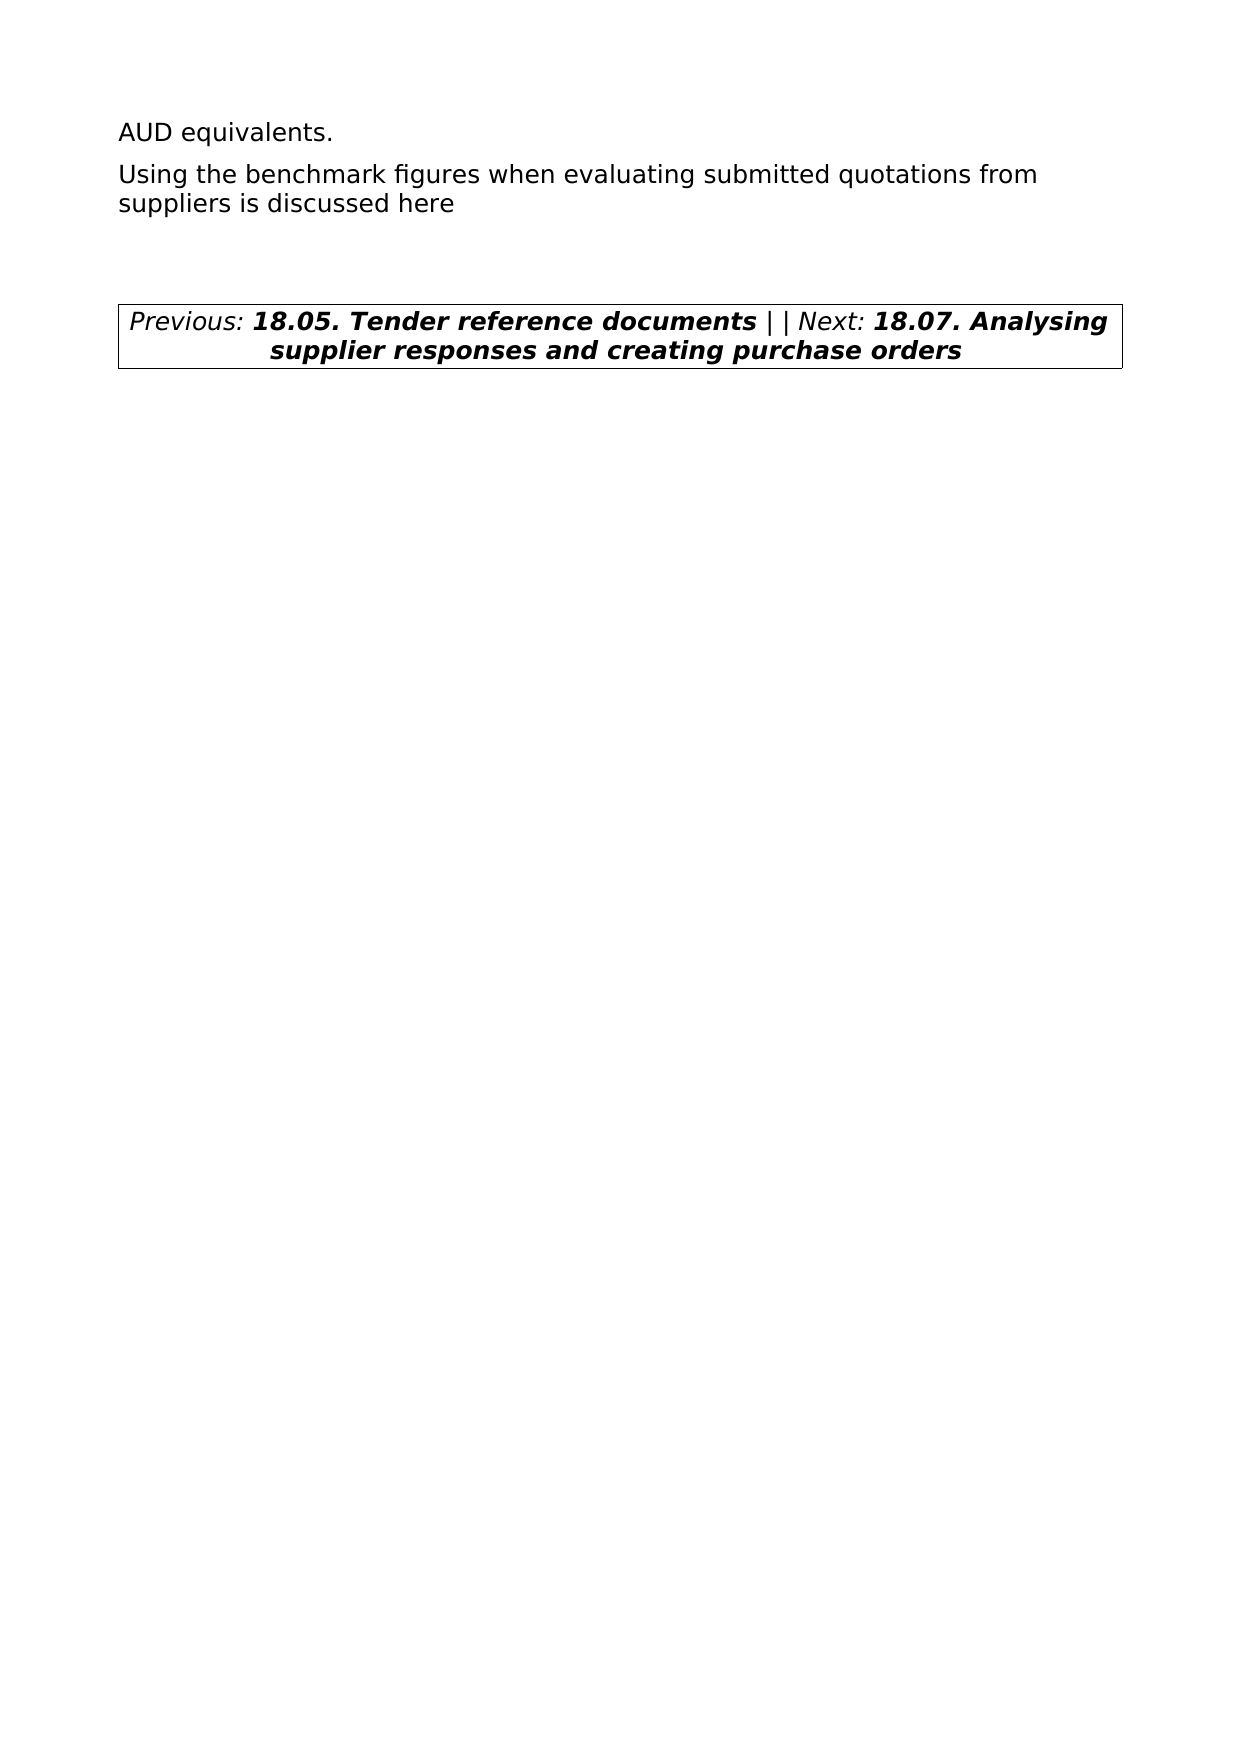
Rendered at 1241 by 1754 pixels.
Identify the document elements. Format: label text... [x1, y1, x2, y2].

text Using the benchmark figures when evaluating submitted quotations from suppliers is discussed here [118, 160, 1122, 276]
text AUD equivalents. [118, 118, 1122, 147]
table_header Previous: 18.05. Tender reference documents | | Next: 18.07. Analysing supplier responses and creating purchase orders [119, 305, 1122, 368]
